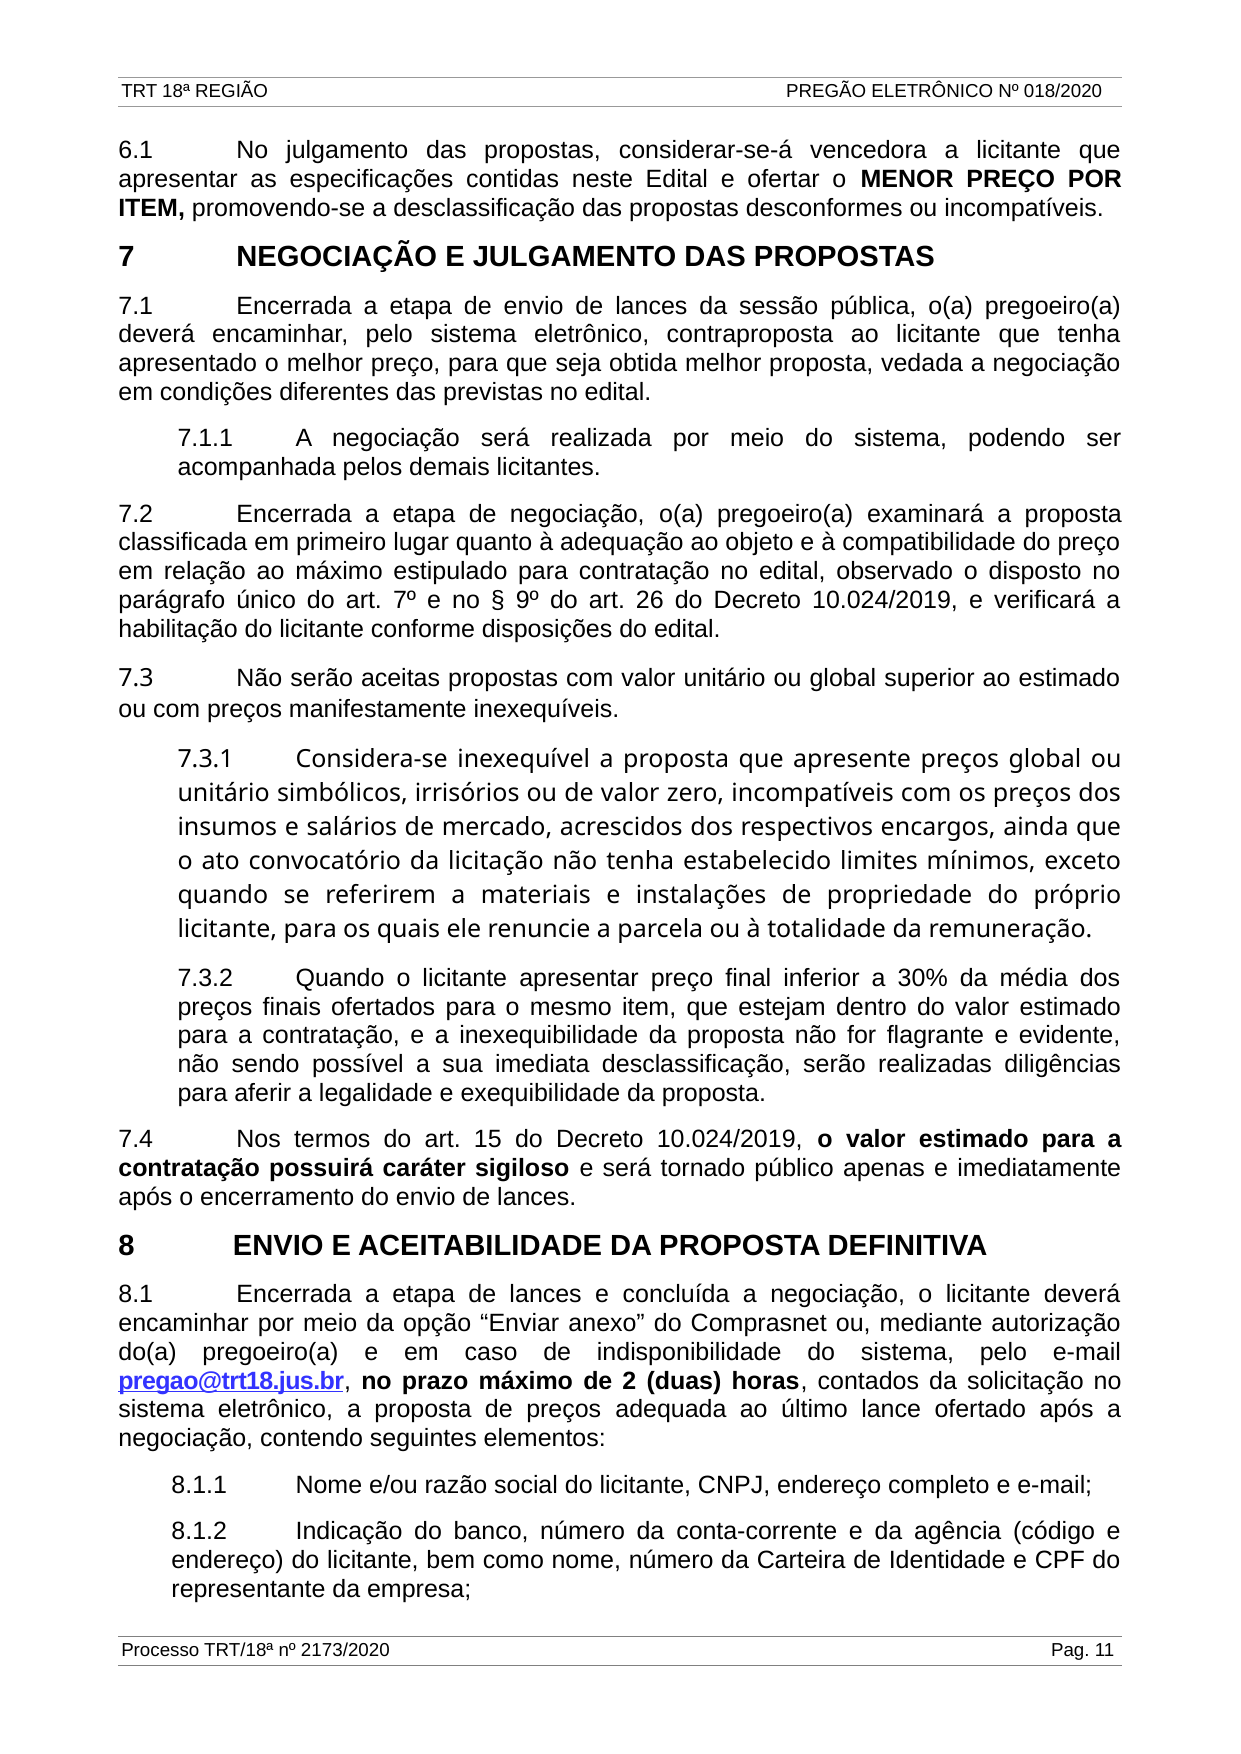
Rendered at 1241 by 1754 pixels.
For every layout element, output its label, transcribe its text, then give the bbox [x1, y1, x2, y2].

text 7 NEGOCIAÇÃO E JULGAMENTO DAS PROPOSTAS [118, 239, 1122, 273]
text 8 ENVIO E ACEITABILIDADE DA PROPOSTA DEFINITIVA [118, 1228, 1122, 1262]
text 8.1.2 Indicação do banco, número da conta-corrente e da agência (código e endereço) do licitante, bem como nome, número da Carteira de Identidade e CPF do representante da empresa; [171, 1516, 1122, 1602]
text 7.3.1 Considera-se inexequível a proposta que apresente preços global ou unitário simbólicos, irrisórios ou de valor zero, incompatíveis com os preços dos insumos e salários de mercado, acrescidos dos respectivos encargos, ainda que o ato convocatório da licitação não tenha estabelecido limites mínimos, exceto quando se referirem a materiais e instalações de propriedade do próprio licitante, para os quais ele renuncie a parcela ou à totalidade da remuneração. [177, 741, 1122, 945]
text 7.1.1 A negociação será realizada por meio do sistema, podendo ser acompanhada pelos demais licitantes. [177, 423, 1122, 481]
text 7.4 Nos termos do art. 15 do Decreto 10.024/2019, o valor estimado para a contratação possuirá caráter sigiloso e será tornado público apenas e imediatamente após o encerramento do envio de lances. [118, 1124, 1122, 1210]
text 8.1 Encerrada a etapa de lances e concluída a negociação, o licitante deverá encaminhar por meio da opção “Enviar anexo” do Comprasnet ou, mediante autorização do(a) pregoeiro(a) e em caso de indisponibilidade do sistema, pelo e-mail pregao@trt18.jus.br, no prazo máximo de 2 (duas) horas, contados da solicitação no sistema eletrônico, a proposta de preços adequada ao último lance ofertado após a negociação, contendo seguintes elementos: [118, 1279, 1122, 1452]
text 7.1 Encerrada a etapa de envio de lances da sessão pública, o(a) pregoeiro(a) deverá encaminhar, pelo sistema eletrônico, contraproposta ao licitante que tenha apresentado o melhor preço, para que seja obtida melhor proposta, vedada a negociação em condições diferentes das previstas no edital. [118, 291, 1122, 406]
text 7.2 Encerrada a etapa de negociação, o(a) pregoeiro(a) examinará a proposta classificada em primeiro lugar quanto à adequação ao objeto e à compatibilidade do preço em relação ao máximo estipulado para contratação no edital, observado o disposto no parágrafo único do art. 7º e no § 9º do art. 26 do Decreto 10.024/2019, e verificará a habilitação do licitante conforme disposições do edital. [118, 499, 1122, 642]
text 7.3 Não serão aceitas propostas com valor unitário ou global superior ao estimado ou com preços manifestamente inexequíveis. [118, 660, 1122, 723]
text 8.1.1 Nome e/ou razão social do licitante, CNPJ, endereço completo e e-mail; [171, 1469, 1122, 1498]
text 7.3.2 Quando o licitante apresentar preço final inferior a 30% da média dos preços finais ofertados para o mesmo item, que estejam dentro do valor estimado para a contratação, e a inexequibilidade da proposta não for flagrante e evidente, não sendo possível a sua imediata desclassificação, serão realizadas diligências para aferir a legalidade e exequibilidade da proposta. [177, 963, 1122, 1106]
text 6.1 No julgamento das propostas, considerar-se-á vencedora a licitante que apresentar as especificações contidas neste Edital e ofertar o MENOR PREÇO POR ITEM, promovendo-se a desclassificação das propostas desconformes ou incompatíveis. [118, 136, 1122, 222]
